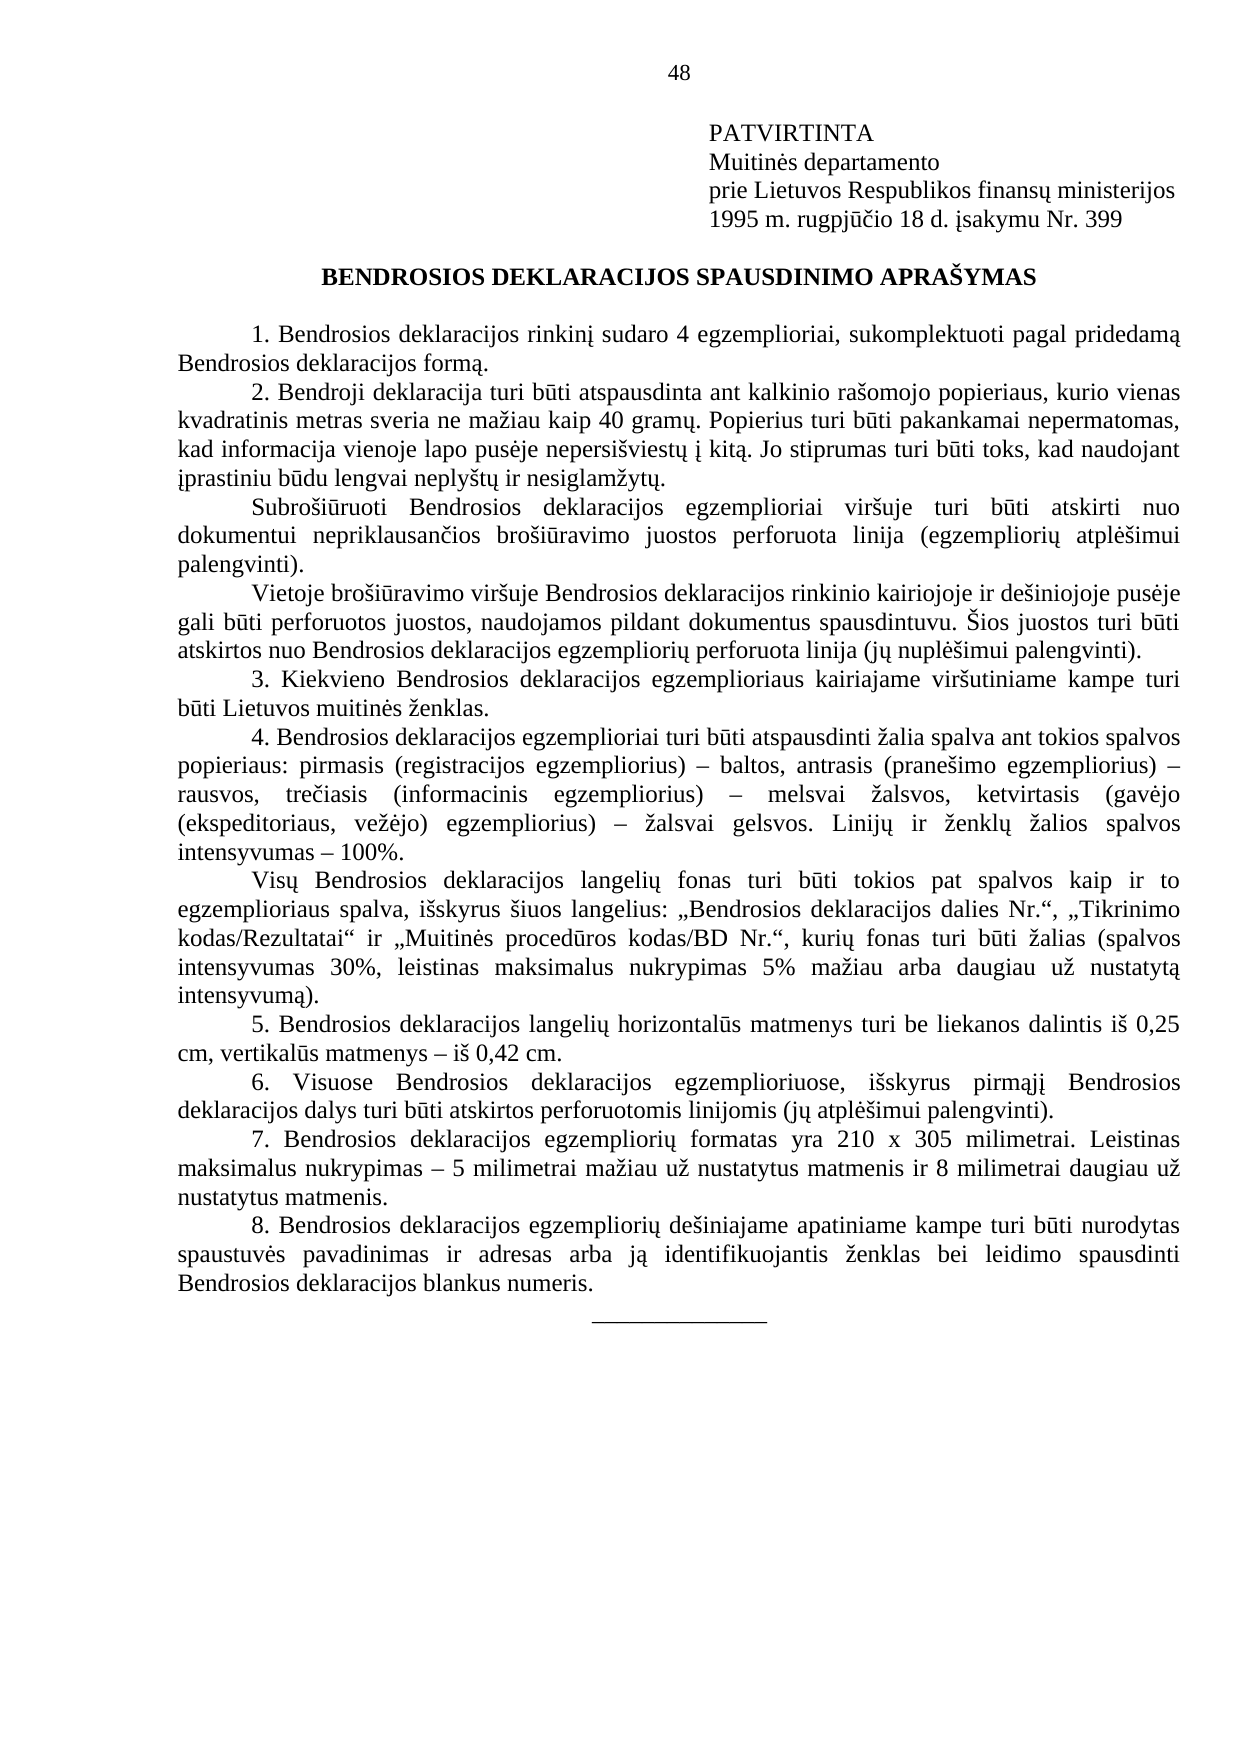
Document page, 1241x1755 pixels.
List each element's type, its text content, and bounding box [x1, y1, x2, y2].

text Subrošiūruoti Bendrosios deklaracijos egzemplioriai viršuje turi būti atskirti nuo dokumentui nepriklausančios brošiūravimo juostos perforuota linija (egzempliorių atplėšimui palengvinti). [177, 492, 1181, 578]
text 6. Visuose Bendrosios deklaracijos egzemplioriuose, išskyrus pirmąjį Bendrosios deklaracijos dalys turi būti atskirtos perforuotomis linijomis (jų atplėšimui palengvinti). [177, 1067, 1181, 1124]
text Muitinės departamento [177, 147, 1181, 176]
text 2. Bendroji deklaracija turi būti atspausdinta ant kalkinio rašomojo popieriaus, kurio vienas kvadratinis metras sveria ne mažiau kaip 40 gramų. Popierius turi būti pakankamai nepermatomas, kad informacija vienoje lapo pusėje nepersišviestų į kitą. Jo stiprumas turi būti toks, kad naudojant įprastiniu būdu lengvai neplyštų ir nesiglamžytų. [177, 377, 1181, 492]
text 3. Kiekvieno Bendrosios deklaracijos egzemplioriaus kairiajame viršutiniame kampe turi būti Lietuvos muitinės ženklas. [177, 664, 1181, 722]
text BENDROSIOS DEKLARACIJOS SPAUSDINIMO APRAŠYMAS [177, 262, 1181, 291]
text Visų Bendrosios deklaracijos langelių fonas turi būti tokios pat spalvos kaip ir to egzemplioriaus spalva, išskyrus šiuos langelius: „Bendrosios deklaracijos dalies Nr.“, „Tikrinimo kodas/Rezultatai“ ir „Muitinės procedūros kodas/BD Nr.“, kurių fonas turi būti žalias (spalvos intensyvumas 30%, leistinas maksimalus nukrypimas 5% mažiau arba daugiau už nustatytą intensyvumą). [177, 866, 1181, 1009]
text 8. Bendrosios deklaracijos egzempliorių dešiniajame apatiniame kampe turi būti nurodytas spaustuvės pavadinimas ir adresas arba ją identifikuojantis ženklas bei leidimo spausdinti Bendrosios deklaracijos blankus numeris. [177, 1211, 1181, 1297]
text PATVIRTINTA [709, 118, 1181, 147]
text 1. Bendrosios deklaracijos rinkinį sudaro 4 egzemplioriai, sukomplektuoti pagal pridedamą Bendrosios deklaracijos formą. [177, 319, 1181, 377]
text 5. Bendrosios deklaracijos langelių horizontalūs matmenys turi be liekanos dalintis iš 0,25 cm, vertikalūs matmenys – iš 0,42 cm. [177, 1009, 1181, 1067]
text 7. Bendrosios deklaracijos egzempliorių formatas yra 210 x 305 milimetrai. Leistinas maksimalus nukrypimas – 5 milimetrai mažiau už nustatytus matmenis ir 8 milimetrai daugiau už nustatytus matmenis. [177, 1124, 1181, 1211]
text 4. Bendrosios deklaracijos egzemplioriai turi būti atspausdinti žalia spalva ant tokios spalvos popieriaus: pirmasis (registracijos egzempliorius) – baltos, antrasis (pranešimo egzempliorius) – rausvos, trečiasis (informacinis egzempliorius) – melsvai žalsvos, ketvirtasis (gavėjo (ekspeditoriaus, vežėjo) egzempliorius) – žalsvai gelsvos. Linijų ir ženklų žalios spalvos intensyvumas – 100%. [177, 722, 1181, 866]
text prie Lietuvos Respublikos finansų ministerijos [177, 176, 1181, 204]
text Vietoje brošiūravimo viršuje Bendrosios deklaracijos rinkinio kairiojoje ir dešiniojoje pusėje gali būti perforuotos juostos, naudojamos pildant dokumentus spausdintuvu. Šios juostos turi būti atskirtos nuo Bendrosios deklaracijos egzempliorių perforuota linija (jų nuplėšimui palengvinti). [177, 578, 1181, 664]
text 1995 m. rugpjūčio 18 d. įsakymu Nr. 399 [177, 204, 1181, 233]
text ______________ [177, 1297, 1181, 1326]
